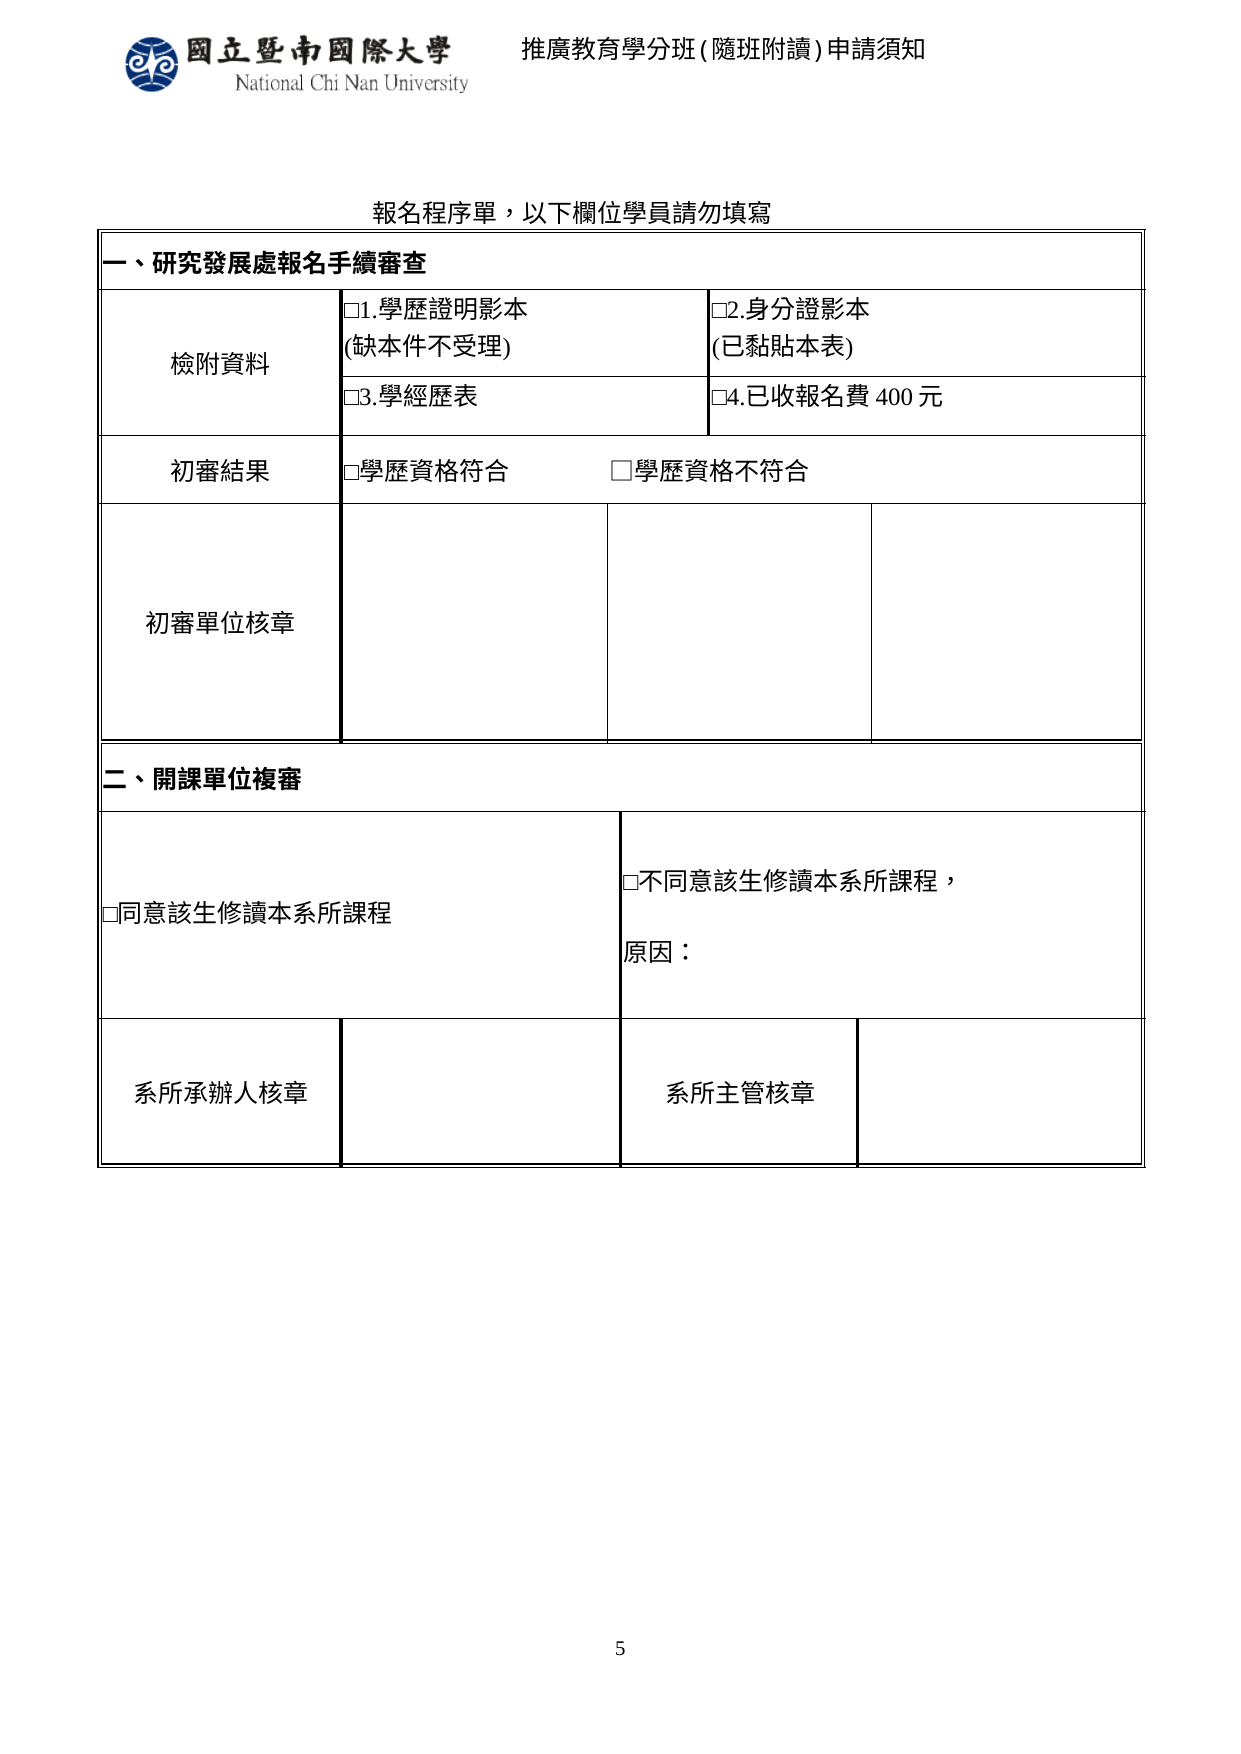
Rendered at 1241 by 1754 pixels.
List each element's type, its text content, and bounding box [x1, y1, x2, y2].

table_cell 二、開課單位複審 [102, 744, 1141, 811]
table_cell 初審單位核章 [102, 504, 339, 739]
table_cell □同意該生修讀本系所課程 [102, 812, 619, 1018]
table_cell [872, 504, 1141, 739]
table_cell □學歷資格符合 □學歷資格不符合 [343, 436, 1141, 503]
table_cell [608, 504, 871, 739]
table_cell □不同意該生修讀本系所課程， 原因： [622, 812, 1141, 1018]
table_cell 系所承辦人核章 [102, 1019, 339, 1163]
table_header 一、研究發展處報名手續審查 [102, 233, 1141, 289]
text 報名程序單，以下欄位學員請勿填寫 [47, 199, 1122, 228]
table_cell 系所主管核章 [622, 1019, 856, 1163]
table_cell □2.身分證影本 (已黏貼本表) [710, 290, 1141, 376]
table_cell 初審結果 [102, 436, 339, 503]
table_cell □4.已收報名費400元 [710, 377, 1141, 435]
table_cell [343, 504, 607, 739]
table_cell 檢附資料 [102, 290, 339, 435]
table_cell □3.學經歷表 [343, 377, 707, 435]
table_cell □1.學歷證明影本 (缺本件不受理) [343, 290, 707, 376]
table_cell [859, 1019, 1141, 1163]
table_cell [343, 1019, 619, 1163]
